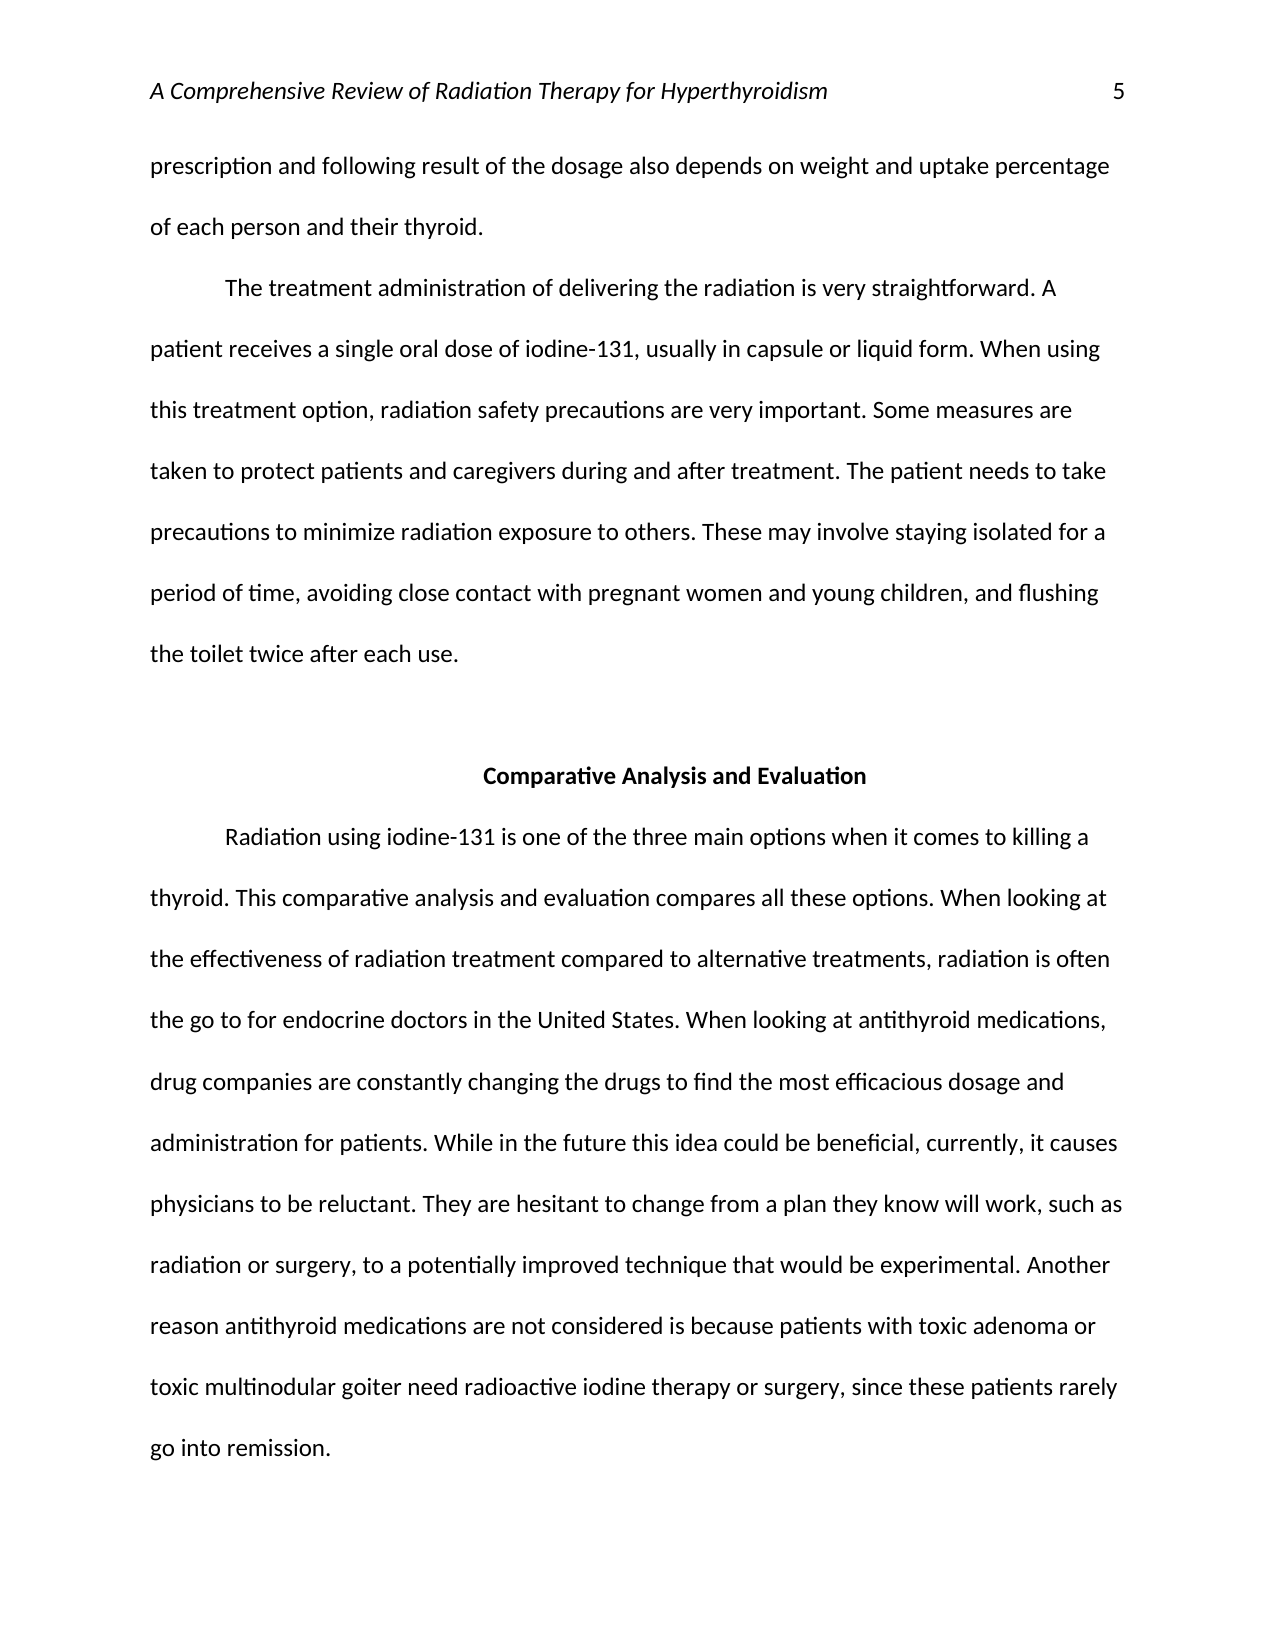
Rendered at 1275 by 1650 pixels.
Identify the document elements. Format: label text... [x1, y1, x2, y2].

text The treatment administration of delivering the radiation is very straightforward. A patient receives a single oral dose of iodine-131, usually in capsule or liquid form. When using this treatment option, radiation safety precautions are very important. Some measures are taken to protect patients and caregivers during and after treatment. The patient needs to take precautions to minimize radiation exposure to others. These may involve staying isolated for a period of time, avoiding close contact with pregnant women and young children, and flushing the toilet twice after each use. [150, 272, 1125, 669]
text Radiation using iodine-131 is one of the three main options when it comes to killing a thyroid. This comparative analysis and evaluation compares all these options. When looking at the effectiveness of radiation treatment compared to alternative treatments, radiation is often the go to for endocrine doctors in the United States. When looking at antithyroid medications, drug companies are constantly changing the drugs to find the most efficacious dosage and administration for patients. While in the future this idea could be beneficial, currently, it causes physicians to be reluctant. They are hesitant to change from a plan they know will work, such as radiation or surgery, to a potentially improved technique that would be experimental. Another reason antithyroid medications are not considered is because patients with toxic adenoma or toxic multinodular goiter need radioactive iodine therapy or surgery, since these patients rarely go into remission. [150, 821, 1125, 1462]
text prescription and following result of the dosage also depends on weight and uptake percentage of each person and their thyroid. [150, 150, 1125, 242]
text Comparative Analysis and Evaluation [150, 760, 1125, 791]
